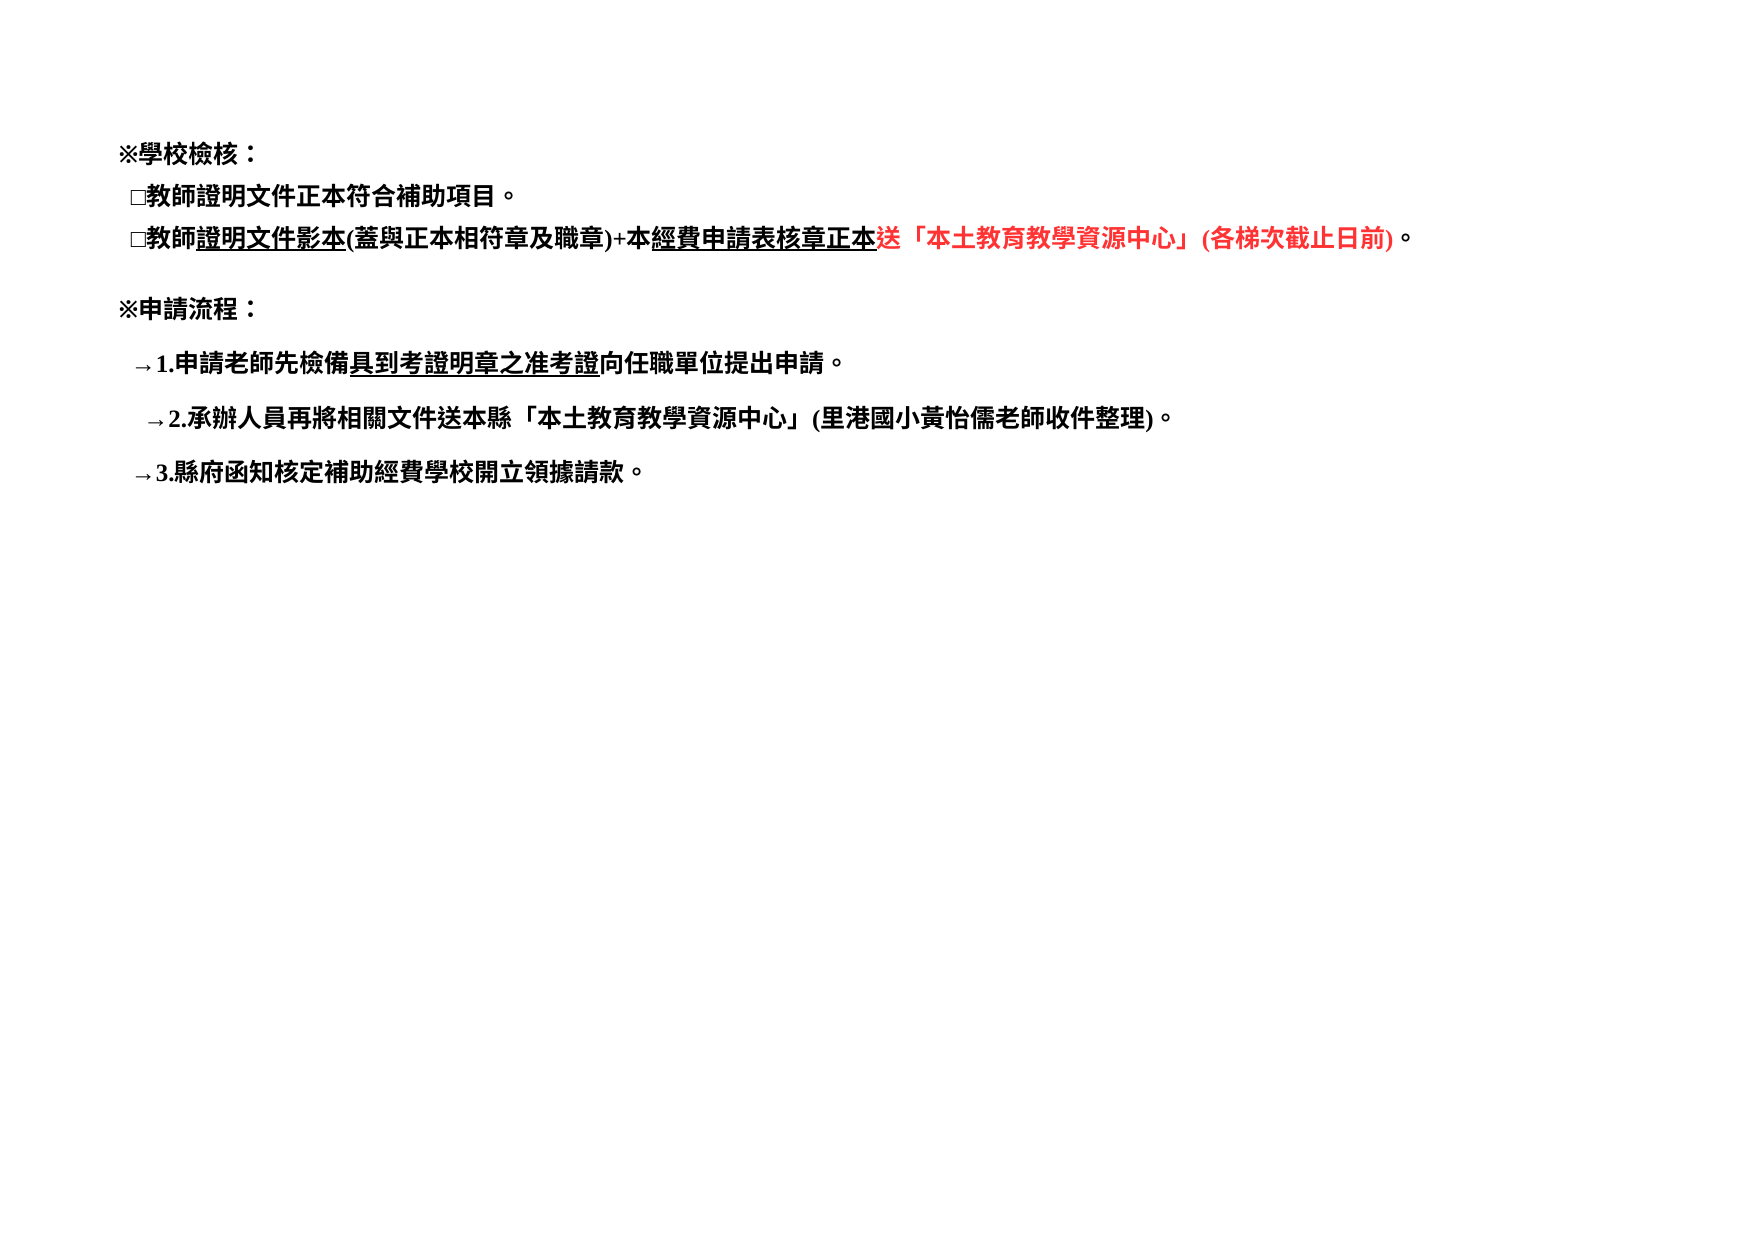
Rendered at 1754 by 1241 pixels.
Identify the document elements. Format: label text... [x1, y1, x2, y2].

text ※學校檢核： [118, 134, 1636, 170]
text →1.申請老師先檢備具到考證明章之准考證向任職單位提出申請。 →2.承辦人員再將相關文件送本縣「本土教育教學資源中心」(里港國小黃怡儒老師收件整理)。 [118, 344, 1636, 434]
text □教師證明文件影本(蓋與正本相符章及職章)+本經費申請表核章正本送「本土教育教學資源中心」(各梯次截止日前)。 [118, 218, 1636, 255]
text →3.縣府函知核定補助經費學校開立領據請款。 [118, 453, 1636, 489]
text ※申請流程： [118, 289, 1636, 326]
text □教師證明文件正本符合補助項目。 [118, 176, 1636, 213]
